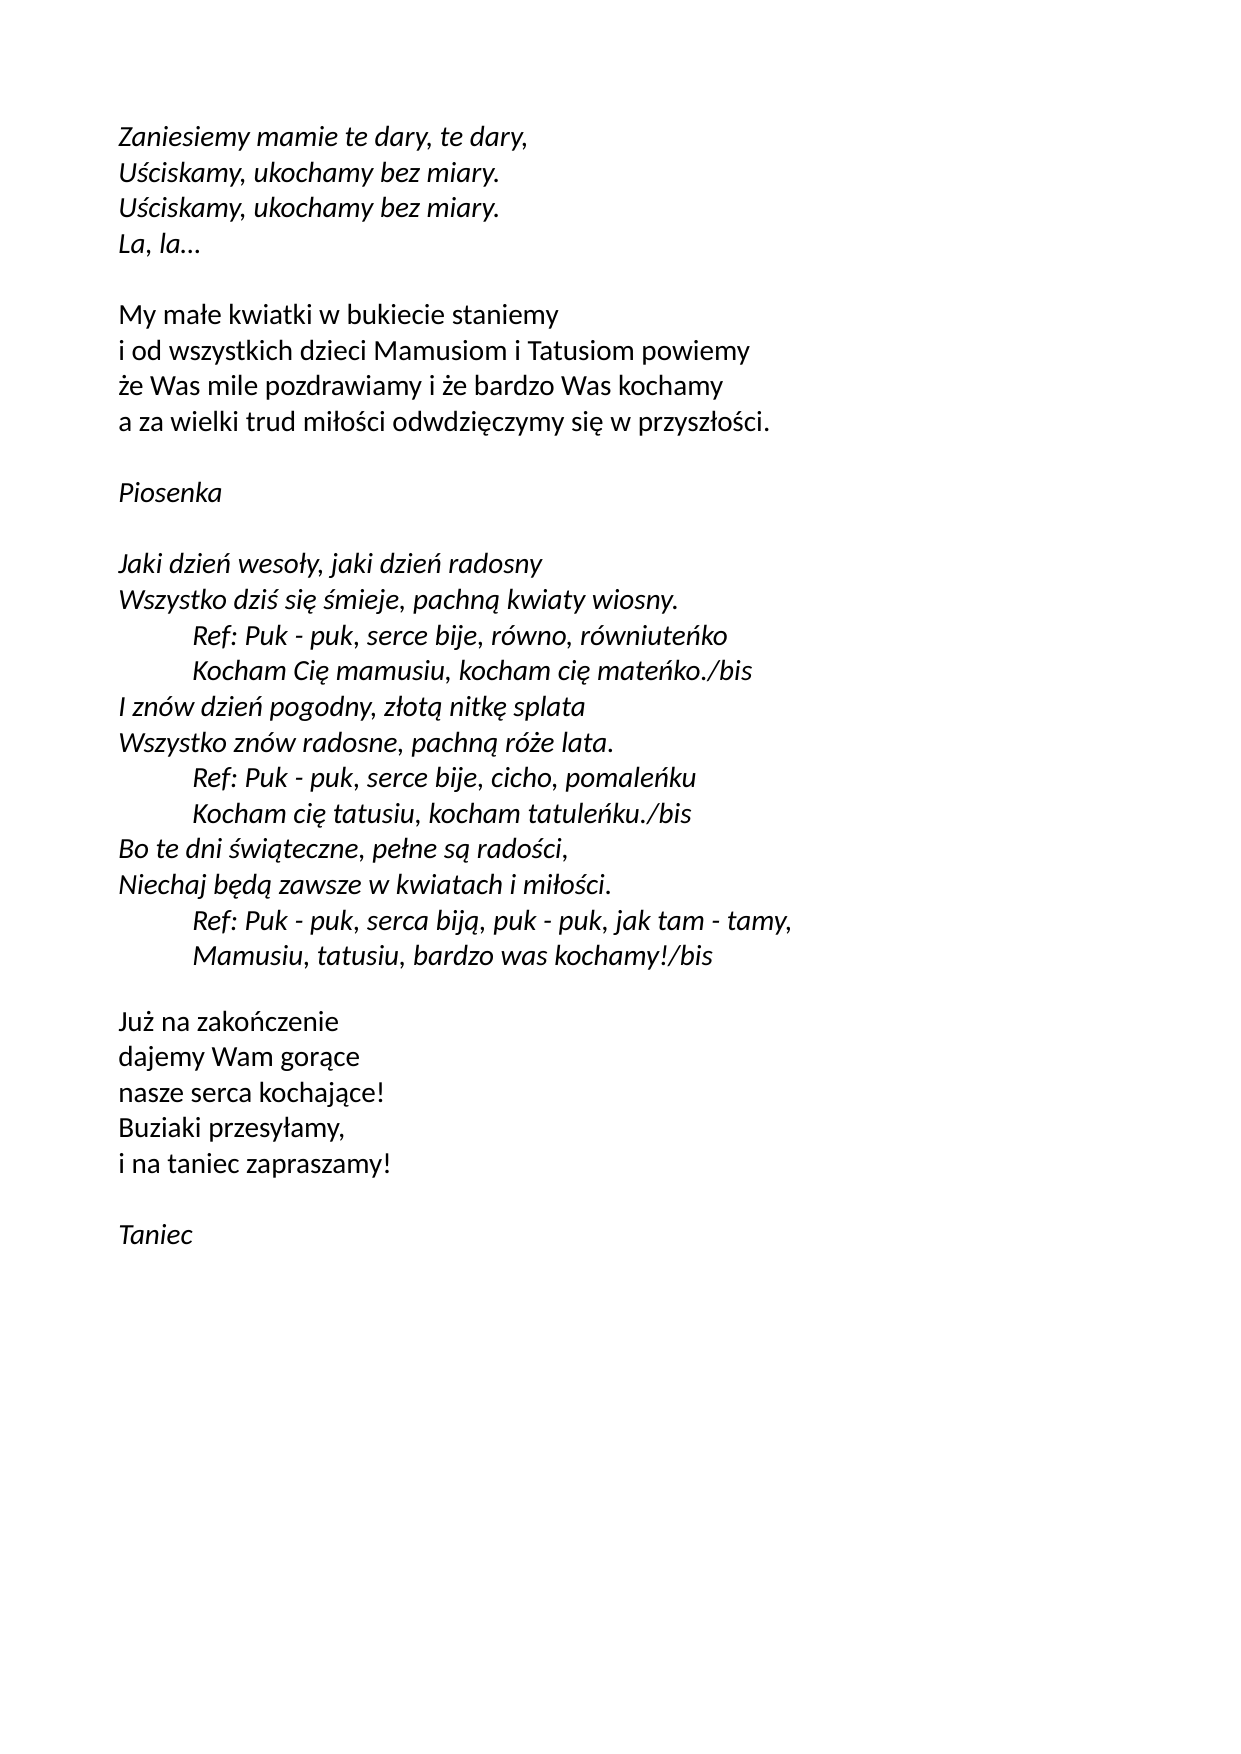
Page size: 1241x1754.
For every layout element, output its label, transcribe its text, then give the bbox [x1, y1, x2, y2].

text Bo te dni świąteczne, pełne są radości, [118, 831, 1122, 866]
text Już na zakończenie [118, 1003, 1122, 1038]
text Piosenka [118, 474, 1122, 510]
text Uściskamy, ukochamy bez miary. [118, 189, 1122, 225]
text Jaki dzień wesoły, jaki dzień radosny [118, 546, 1122, 581]
text Wszystko dziś się śmieje, pachną kwiaty wiosny. [118, 581, 1122, 617]
text Zaniesiemy mamie te dary, te dary, [118, 118, 1122, 154]
text I znów dzień pogodny, złotą nitkę splata [118, 688, 1122, 724]
text Kocham Cię mamusiu, kocham cię mateńko./bis [118, 652, 1122, 688]
text Uściskamy, ukochamy bez miary. [118, 154, 1122, 189]
text Buziaki przesyłamy, [118, 1109, 1122, 1145]
text i na taniec zapraszamy! [118, 1145, 1122, 1181]
text Wszystko znów radosne, pachną róże lata. [118, 724, 1122, 759]
text Ref: Puk - puk, serce bije, równo, równiuteńko [118, 617, 1122, 652]
text Ref: Puk - puk, serce bije, cicho, pomaleńku [118, 759, 1122, 795]
text i od wszystkich dzieci Mamusiom i Tatusiom powiemy [118, 332, 1122, 367]
text Mamusiu, tatusiu, bardzo was kochamy!/bis [118, 937, 1122, 973]
text La, la… [118, 225, 1122, 261]
text Ref: Puk - puk, serca biją, puk - puk, jak tam - tamy, [118, 902, 1122, 937]
text dajemy Wam gorące [118, 1038, 1122, 1074]
text a za wielki trud miłości odwdzięczymy się w przyszłości. [118, 403, 1122, 439]
text nasze serca kochające! [118, 1074, 1122, 1109]
text Kocham cię tatusiu, kocham tatuleńku./bis [118, 795, 1122, 831]
text My małe kwiatki w bukiecie staniemy [118, 296, 1122, 332]
text Taniec [118, 1216, 1122, 1252]
text że Was mile pozdrawiamy i że bardzo Was kochamy [118, 367, 1122, 403]
text Niechaj będą zawsze w kwiatach i miłości. [118, 866, 1122, 902]
